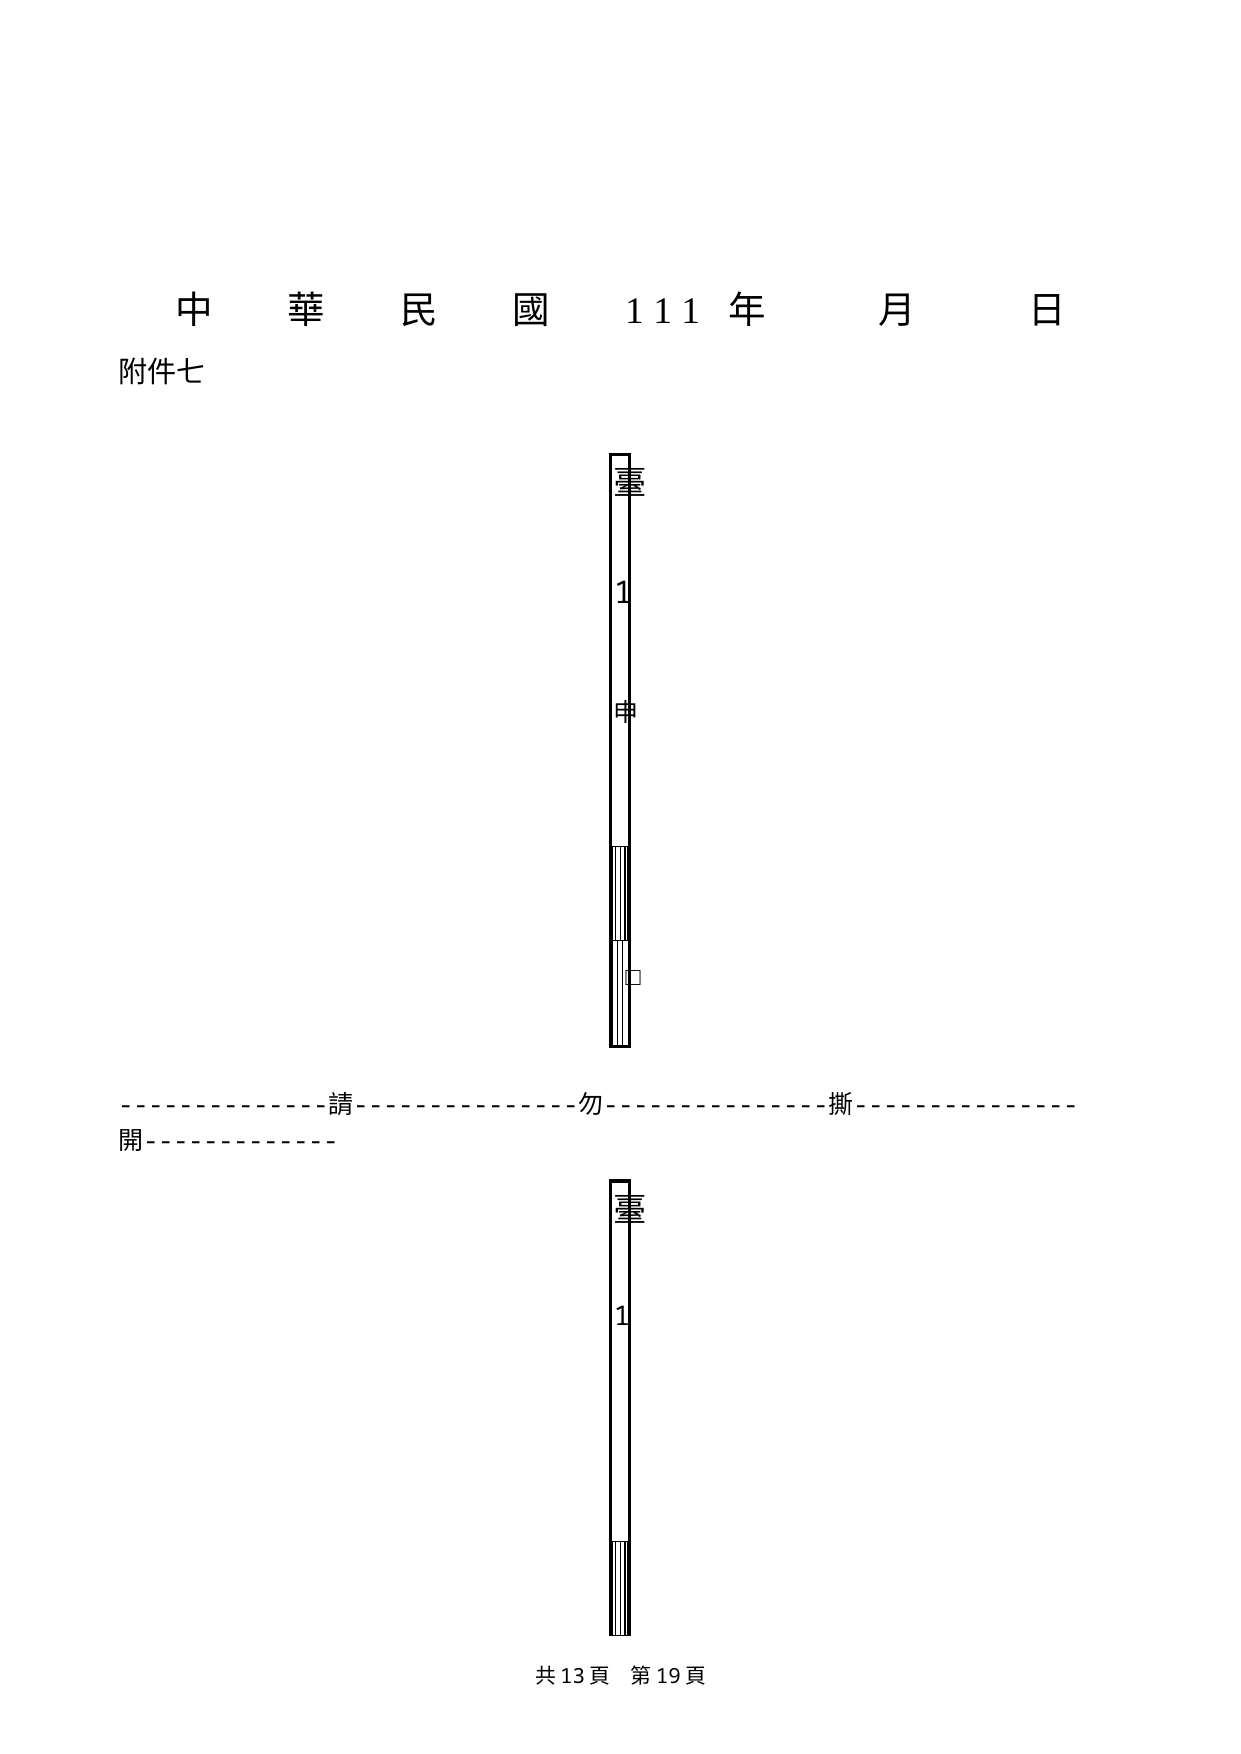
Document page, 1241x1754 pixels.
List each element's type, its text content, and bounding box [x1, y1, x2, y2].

table_cell 複查項目 [618, 941, 622, 1045]
table_header 臺中市清水區高美國民小學 111學年度第三次代課教師甄選應考人複查成績申請書 申請日期： 年 月 日 收件編號： [612, 456, 628, 846]
text 附件七 [118, 328, 1122, 391]
table_cell □口試 □試教 [623, 941, 628, 1045]
text --------------請---------------勿---------------撕---------------開------------- [118, 1084, 1122, 1157]
text 中 華 民 國 1 1 1 年 月 日 [118, 266, 1122, 328]
table_cell 出生日期 [616, 847, 620, 940]
table_header 臺中市清水區高美國民小學 111學年度第三次代課教師甄選應考人申請複查成績結果通知書 申請日期： 年 月 日 收件編號： [612, 1183, 628, 1541]
table_cell [613, 941, 617, 1045]
table_cell 出生日期 [616, 1542, 620, 1635]
